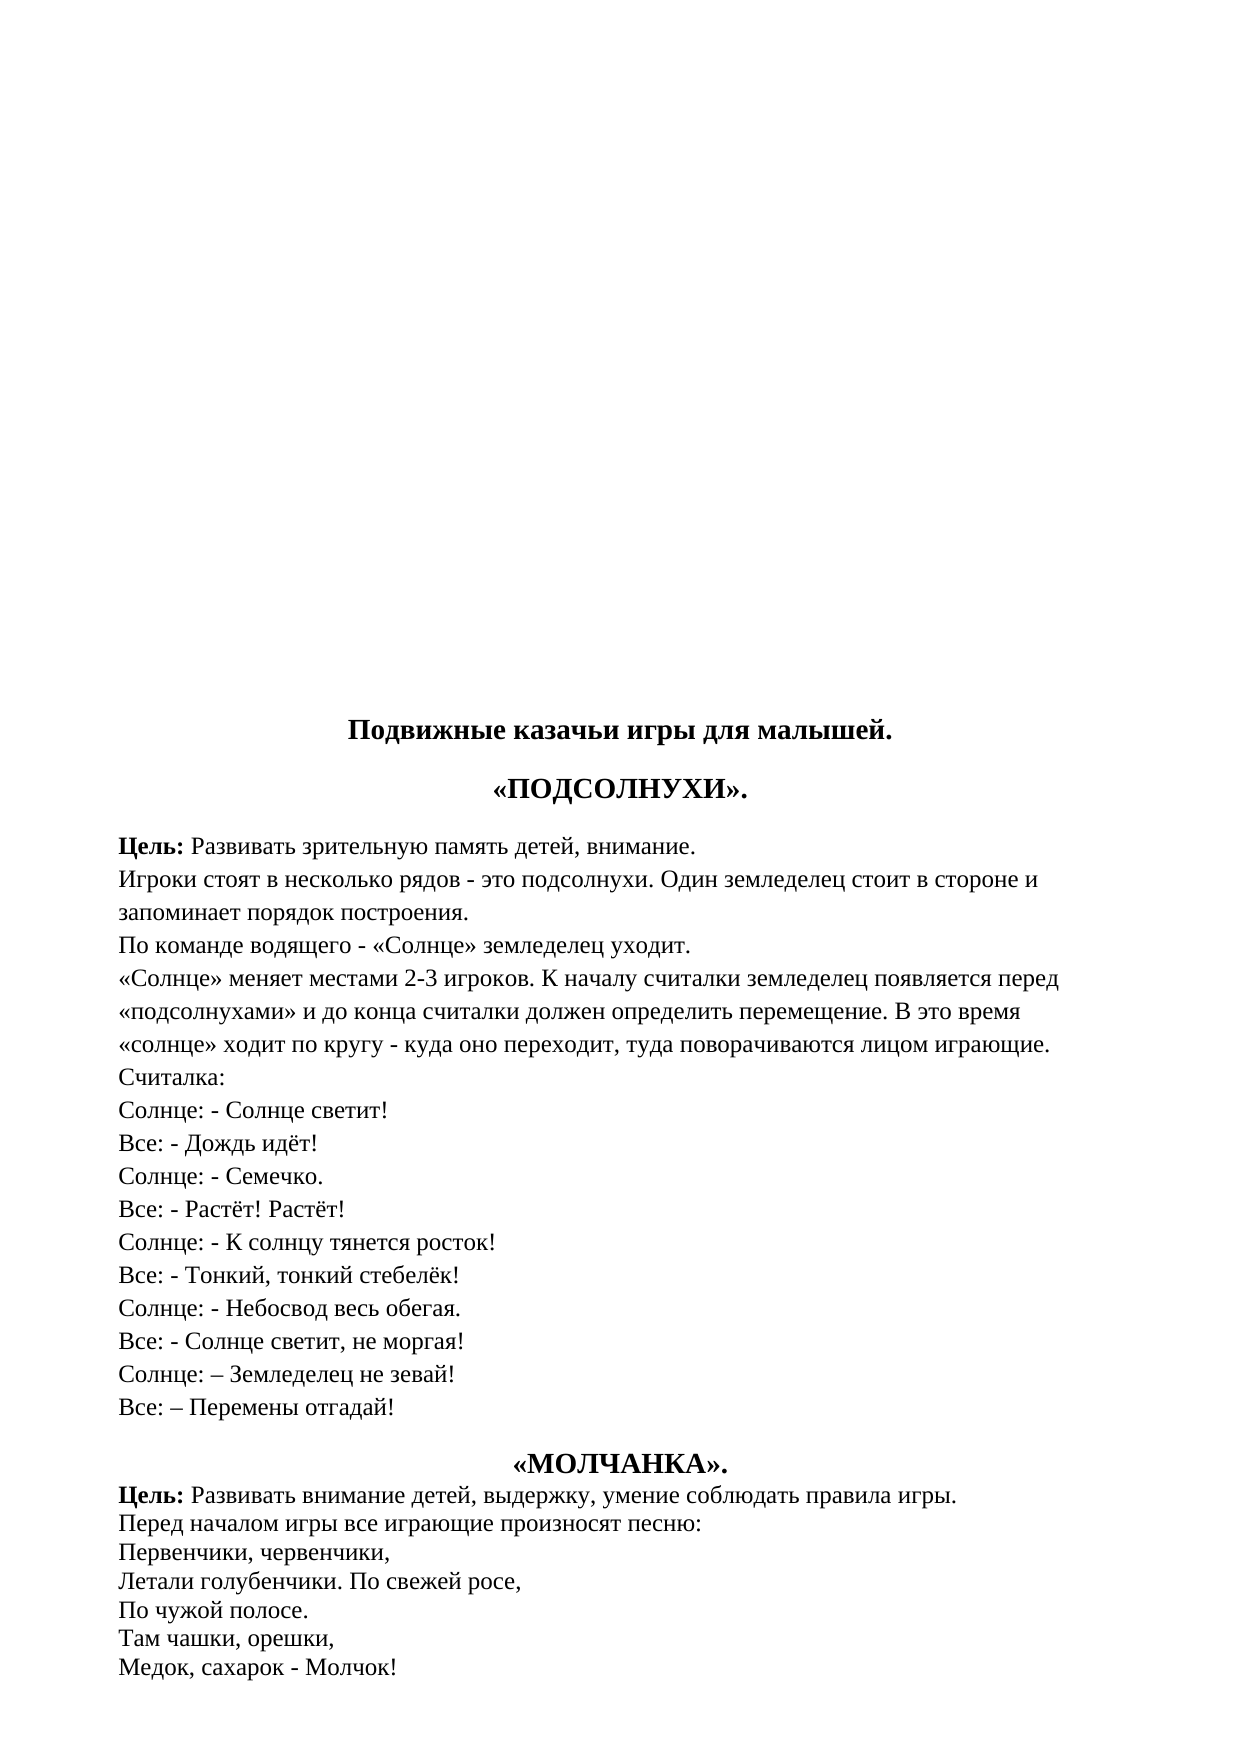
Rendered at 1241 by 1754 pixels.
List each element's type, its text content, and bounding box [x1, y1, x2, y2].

text По чужой полосе. [118, 1595, 1122, 1623]
text Летали голубенчики. По свежей росе, [118, 1566, 1122, 1595]
text Перед началом игры все играющие произносят песню: [118, 1508, 1122, 1537]
text «МОЛЧАНКА». [118, 1446, 1122, 1480]
text Цель: Развивать зрительную память детей, внимание. Игроки стоят в несколько рядов - это подсолнухи. Один земледелец стоит в стороне и запоминает порядок построения. По команде водящего - «Солнце» земледелец уходит. «Солнце» меняет местами 2-3 игроков. К началу считалки земледелец появляется перед «подсолнухами» и до конца считалки должен определить перемещение. В это время «солнце» ходит по кругу - куда оно переходит, туда поворачиваются лицом играющие. Считалка: Солнце: - Солнце светит! Все: - Дождь идёт! Солнце: - Семечко. Все: - Растёт! Растёт! Солнце: - К солнцу тянется росток! Все: - Тонкий, тонкий стебелёк! Солнце: - Небосвод весь обегая. Все: - Солнце светит, не моргая! Солнце: – Земледелец не зевай! Все: – Перемены отгадай! [118, 831, 1122, 1421]
text «ПОДСОЛНУХИ». [118, 772, 1122, 805]
text Первенчики, червенчики, [118, 1537, 1122, 1566]
text Подвижные казачьи игры для малышей. [118, 712, 1122, 746]
text Медок, сахарок - Молчок! [118, 1652, 1122, 1681]
text Цель: Развивать внимание детей, выдержку, умение соблюдать правила игры. [118, 1480, 1122, 1508]
text Там чашки, орешки, [118, 1623, 1122, 1652]
